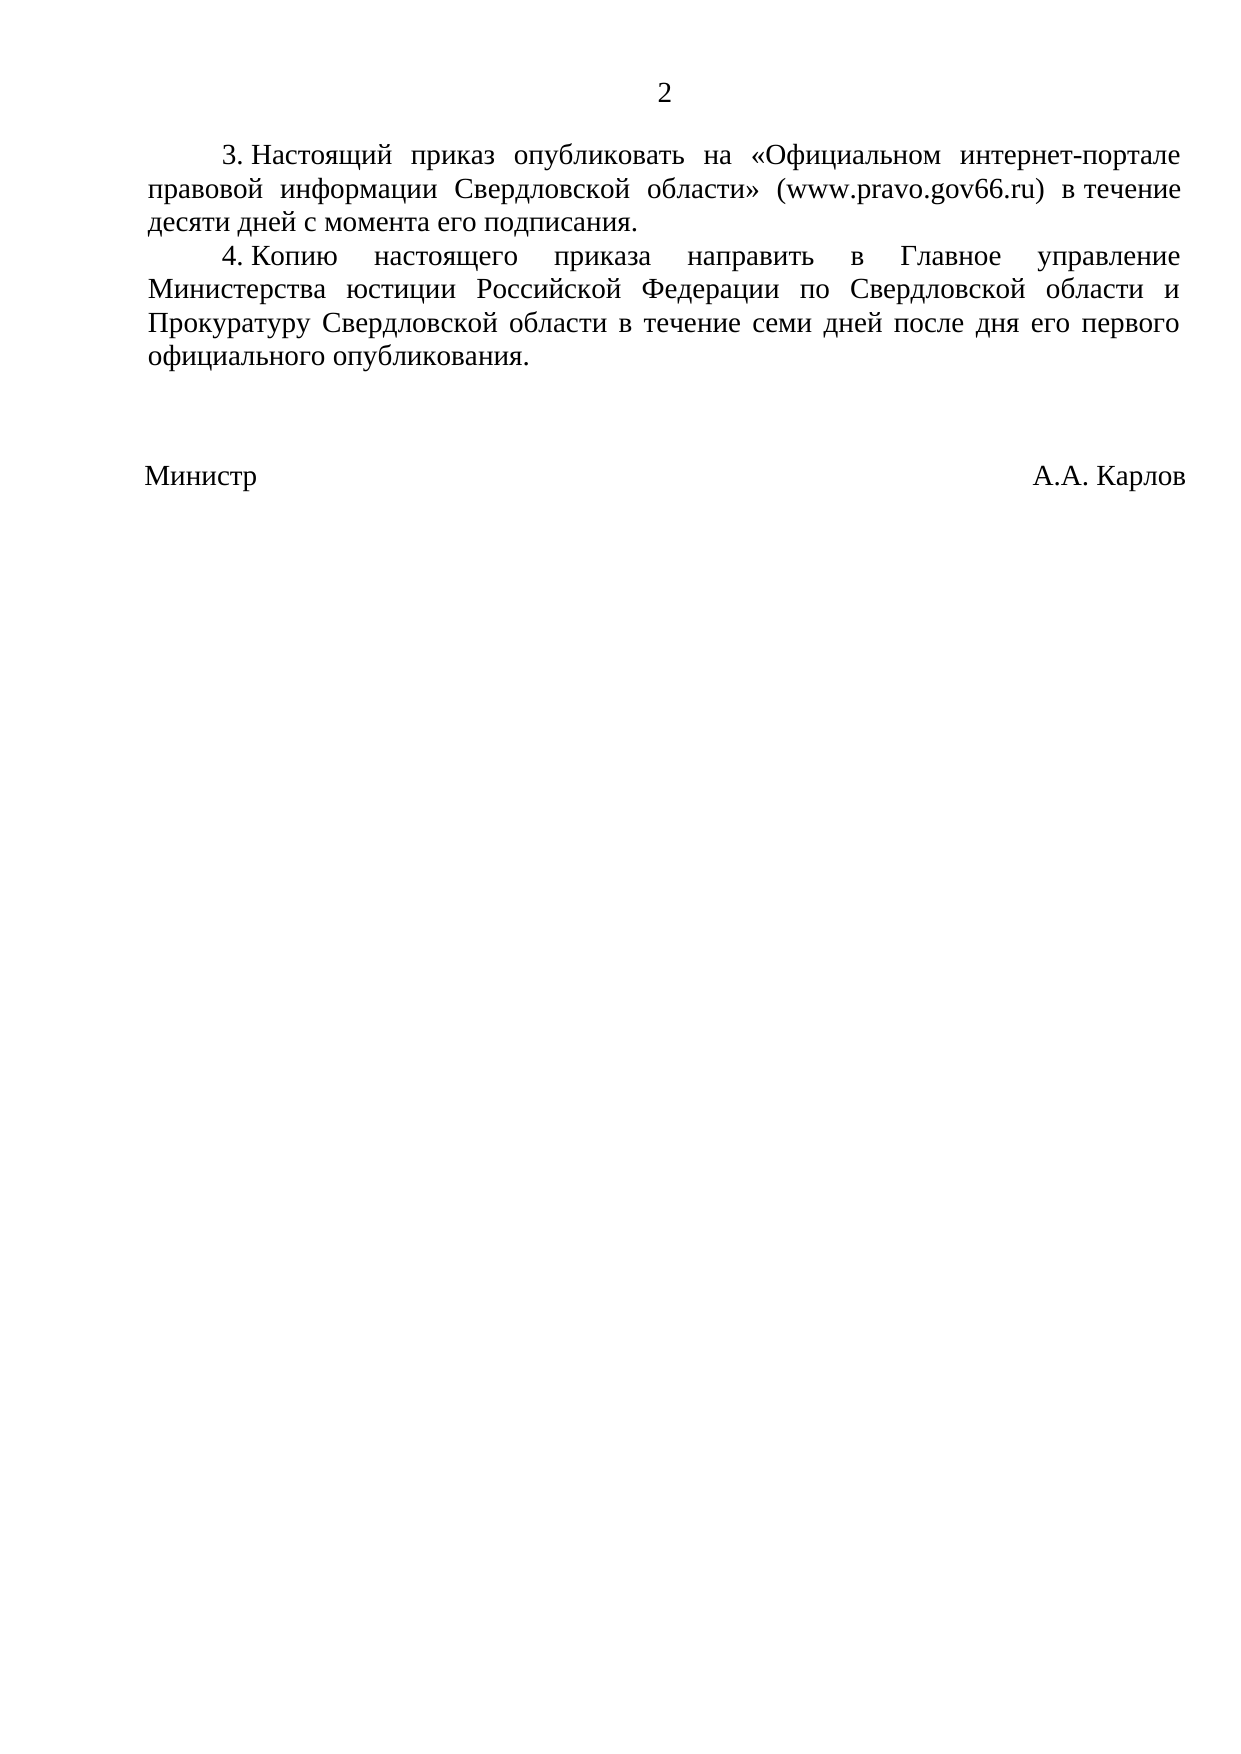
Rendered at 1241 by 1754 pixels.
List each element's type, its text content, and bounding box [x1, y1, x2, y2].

text 4. Копию настоящего приказа направить в Главное управление Министерства юстиции Российской Федерации по Свердловской области и Прокуратуру Свердловской области в течение семи дней после дня его первого официального опубликования. [148, 238, 1181, 372]
text 3. Настоящий приказ опубликовать на «Официальном интернет-портале правовой информации Свердловской области» (www.pravo.gov66.ru) в течение десяти дней с момента его подписания. [148, 137, 1181, 238]
table_header Министр [133, 406, 493, 491]
table_header А.А. Карлов [839, 406, 1205, 491]
table_header [493, 406, 839, 491]
